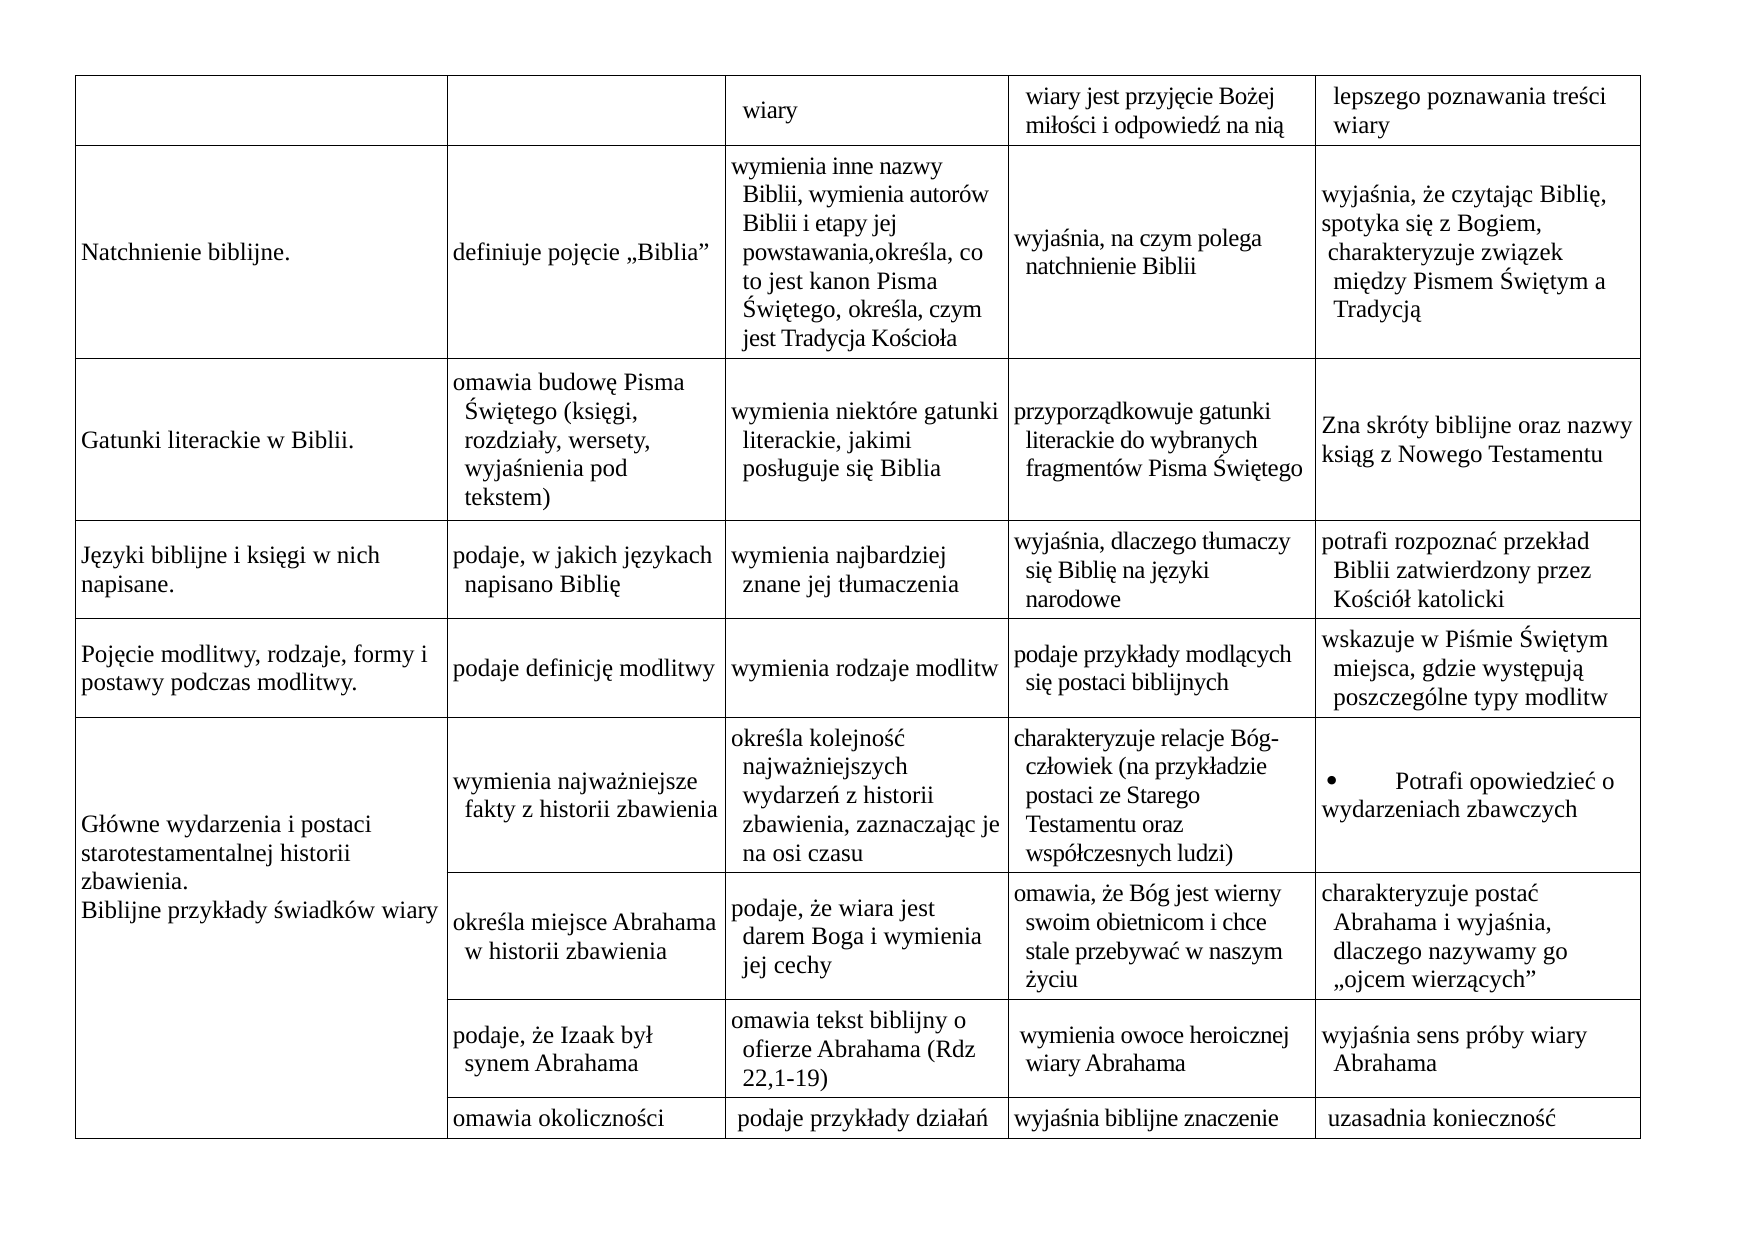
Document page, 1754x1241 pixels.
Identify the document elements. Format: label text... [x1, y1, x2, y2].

table_cell wyjaśnia, dlaczego tłumaczy się Biblię na języki narodowe [1009, 521, 1315, 618]
table_cell uzasadnia konieczność [1316, 1098, 1640, 1138]
table_cell podaje przykłady działań [726, 1098, 1008, 1138]
table_cell wymienia inne nazwy Biblii, wymienia autorów Biblii i etapy jej powstawania,określa, co to jest kanon Pisma Świętego, określa, czym jest Tradycja Kościoła [726, 146, 1008, 358]
table_cell wymienia owoce heroicznej wiary Abrahama [1009, 1000, 1315, 1097]
table_cell lepszego poznawania treści wiary [1316, 76, 1640, 144]
table_cell potrafi rozpoznać przekład Biblii zatwierdzony przez Kościół katolicki [1316, 521, 1640, 618]
table_cell wskazuje w Piśmie Świętym miejsca, gdzie występują poszczególne typy modlitw [1316, 619, 1640, 716]
table_cell wymienia niektóre gatunki literackie, jakimi posługuje się Biblia [726, 359, 1008, 520]
table_cell podaje definicję modlitwy [448, 619, 725, 716]
table_cell podaje, że wiara jest darem Boga i wymienia jej cechy [726, 873, 1008, 999]
table_cell charakteryzuje postać Abrahama i wyjaśnia, dlaczego nazywamy go „ojcem wierzących” [1316, 873, 1640, 999]
table_cell podaje, w jakich językach napisano Biblię [448, 521, 725, 618]
table_cell wymienia rodzaje modlitw [726, 619, 1008, 716]
table_cell określa kolejność najważniejszych wydarzeń z historii zbawienia, zaznaczając je na osi czasu [726, 718, 1008, 872]
table_cell [76, 76, 447, 144]
table_cell Natchnienie biblijne. [76, 146, 447, 358]
table_cell wyjaśnia, że czytając Biblię, spotyka się z Bogiem, charakteryzuje związek między Pismem Świętym a Tradycją [1316, 146, 1640, 358]
table_cell omawia tekst biblijny o ofierze Abrahama (Rdz 22,1-19) [726, 1000, 1008, 1097]
table_cell wymienia najbardziej znane jej tłumaczenia [726, 521, 1008, 618]
table_cell omawia, że Bóg jest wierny swoim obietnicom i chce stale przebywać w naszym życiu [1009, 873, 1315, 999]
table_cell podaje, że Izaak był synem Abrahama [448, 1000, 725, 1097]
table_cell omawia budowę Pisma Świętego (księgi, rozdziały, wersety, wyjaśnienia pod tekstem) [448, 359, 725, 520]
table_cell wiary jest przyjęcie Bożej miłości i odpowiedź na nią [1009, 76, 1315, 144]
table_cell Zna skróty biblijne oraz nazwy ksiąg z Nowego Testamentu [1316, 359, 1640, 520]
table_cell Potrafi opowiedzieć o wydarzeniach zbawczych [1316, 718, 1640, 872]
table_cell [448, 76, 725, 144]
table_cell wyjaśnia biblijne znaczenie [1009, 1098, 1315, 1138]
table_cell omawia okoliczności [448, 1098, 725, 1138]
table_cell podaje przykłady modlących się postaci biblijnych [1009, 619, 1315, 716]
table_cell przyporządkowuje gatunki literackie do wybranych fragmentów Pisma Świętego [1009, 359, 1315, 520]
table_cell definiuje pojęcie „Biblia” [448, 146, 725, 358]
table_cell charakteryzuje relacje Bóg-człowiek (na przykładzie postaci ze Starego Testamentu oraz współczesnych ludzi) [1009, 718, 1315, 872]
table_cell określa miejsce Abrahama w historii zbawienia [448, 873, 725, 999]
table_cell wyjaśnia, na czym polega natchnienie Biblii [1009, 146, 1315, 358]
table_cell Główne wydarzenia i postaci starotestamentalnej historii zbawienia. Biblijne przykłady świadków wiary [76, 718, 447, 1138]
table_cell wyjaśnia sens próby wiary Abrahama [1316, 1000, 1640, 1097]
table_cell wymienia najważniejsze fakty z historii zbawienia [448, 718, 725, 872]
table_cell Języki biblijne i księgi w nich napisane. [76, 521, 447, 618]
table_cell Gatunki literackie w Biblii. [76, 359, 447, 520]
table_cell Pojęcie modlitwy, rodzaje, formy i postawy podczas modlitwy. [76, 619, 447, 716]
table_cell wiary [726, 76, 1008, 144]
